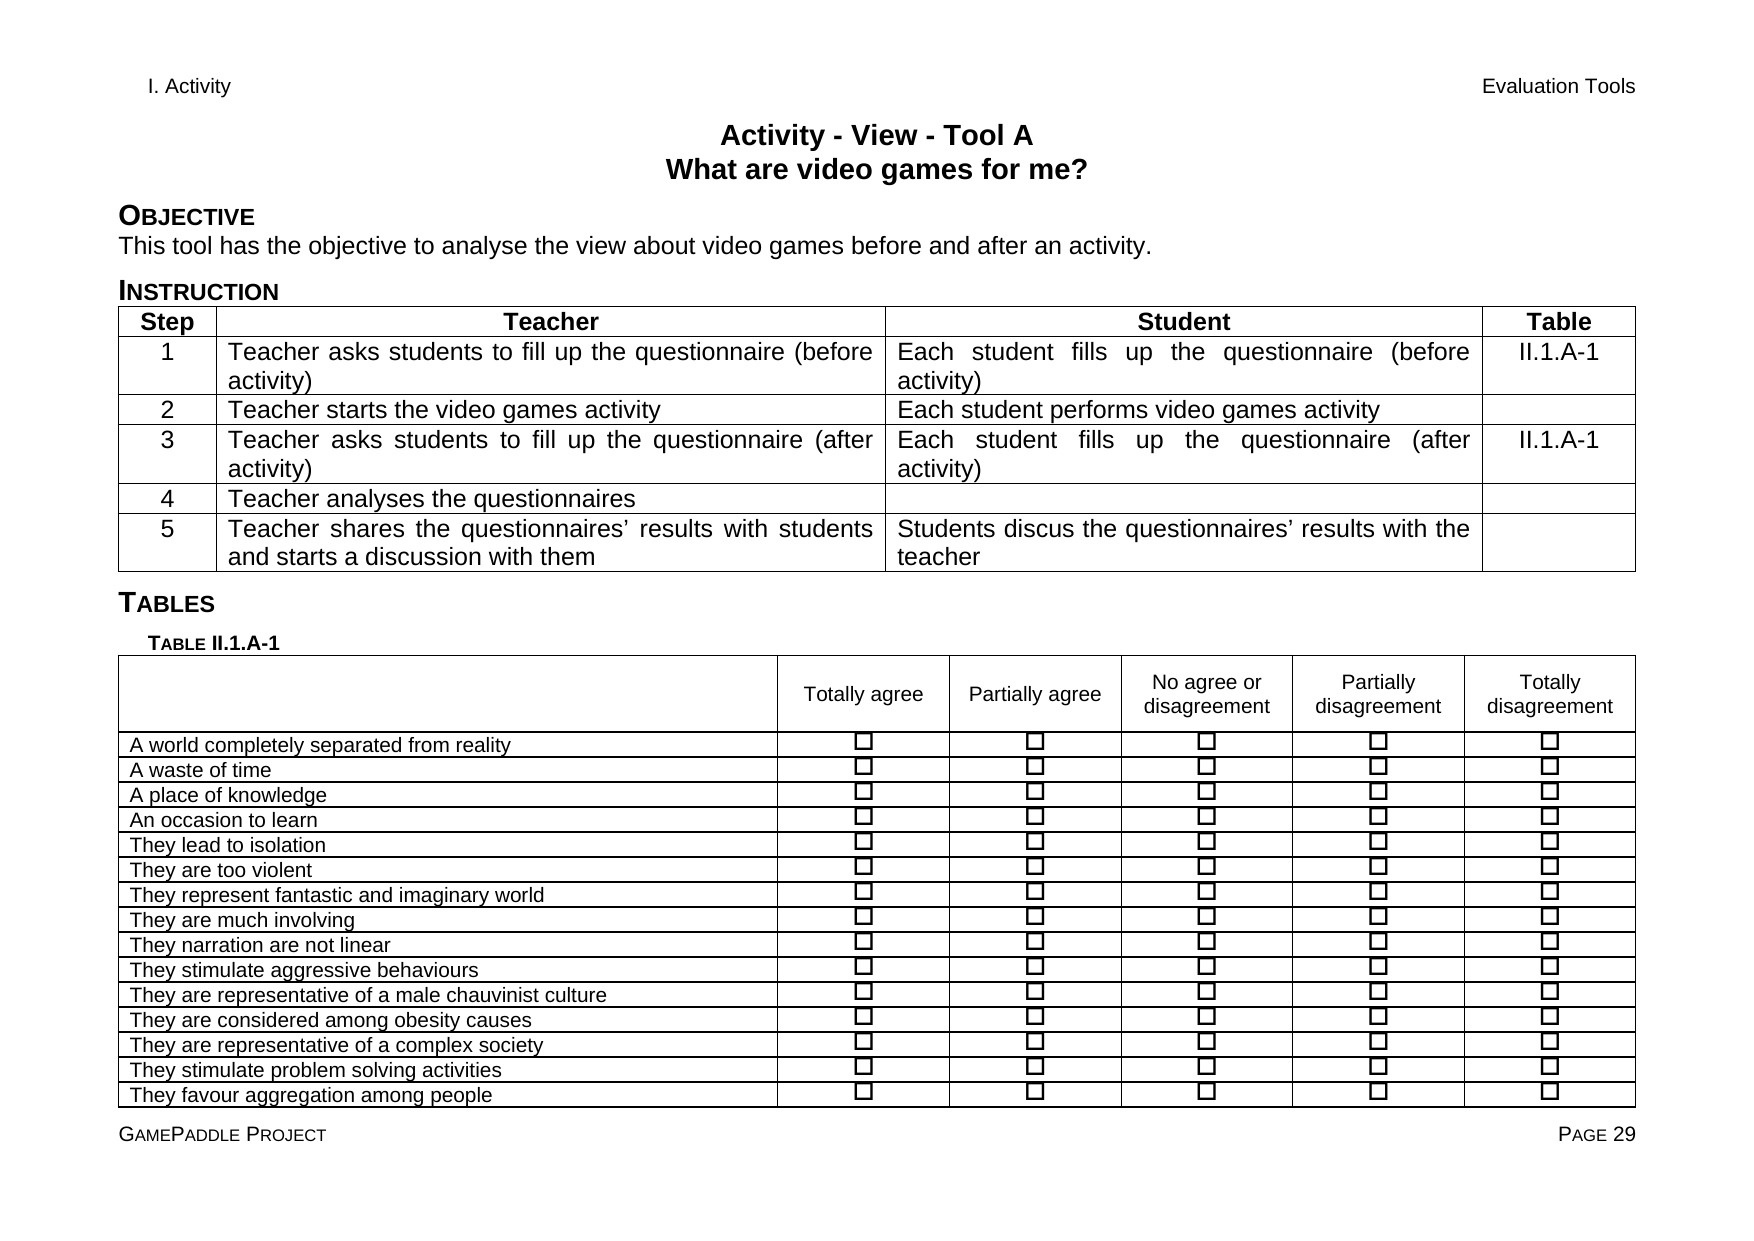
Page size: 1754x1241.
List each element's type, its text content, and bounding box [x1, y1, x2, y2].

table_cell  [1122, 808, 1292, 831]
table_cell  [1122, 1058, 1292, 1081]
table_cell  [778, 1058, 949, 1081]
text Tables [118, 584, 1636, 618]
table_cell  [778, 783, 949, 806]
table_cell  [950, 933, 1121, 956]
text Table II.1.A-1 [148, 631, 1636, 654]
table_cell Teacher asks students to fill up the questionnaire (after activity) [217, 425, 885, 483]
table_cell  [778, 908, 949, 931]
table_cell  [778, 883, 949, 906]
table_cell  [1465, 1033, 1635, 1056]
table_cell They narration are not linear [119, 933, 777, 956]
table_cell  [1122, 733, 1292, 756]
table_cell  [1465, 958, 1635, 981]
table_header [119, 656, 777, 731]
table_cell II.1.A-1 [1483, 425, 1635, 483]
table_cell They are too violent [119, 858, 777, 881]
table_cell  [1465, 883, 1635, 906]
table_cell  [1293, 808, 1464, 831]
table_cell II.1.A-1 [1483, 337, 1635, 394]
table_cell 4 [119, 484, 216, 512]
table_cell 2 [119, 395, 216, 424]
table_cell A world completely separated from reality [119, 733, 777, 756]
table_header Totally agree [778, 656, 949, 731]
table_cell  [950, 908, 1121, 931]
table_cell  [1293, 833, 1464, 856]
table_cell They are representative of a male chauvinist culture [119, 983, 777, 1006]
table_cell An occasion to learn [119, 808, 777, 831]
table_cell They represent fantastic and imaginary world [119, 883, 777, 906]
table_cell  [950, 1083, 1121, 1106]
table_cell  [1122, 758, 1292, 781]
table_cell  [1293, 783, 1464, 806]
table_cell  [1122, 958, 1292, 981]
table_cell  [1465, 1058, 1635, 1081]
table_header Partially disagreement [1293, 656, 1464, 731]
table_header Step [119, 307, 216, 336]
table_cell  [950, 808, 1121, 831]
table_cell  [950, 858, 1121, 881]
table_cell  [778, 1033, 949, 1056]
table_cell They are considered among obesity causes [119, 1008, 777, 1031]
table_cell They lead to isolation [119, 833, 777, 856]
table_cell  [1293, 1058, 1464, 1081]
table_cell 3 [119, 425, 216, 483]
table_cell [1483, 395, 1635, 424]
table_cell Teacher shares the questionnaires’ results with students and starts a discussion with them [217, 514, 885, 571]
table_cell  [1465, 733, 1635, 756]
table_header Totally disagreement [1465, 656, 1635, 731]
table_cell They stimulate problem solving activities [119, 1058, 777, 1081]
table_cell  [1122, 1083, 1292, 1106]
table_cell  [778, 833, 949, 856]
table_cell [886, 484, 1482, 512]
table_cell  [1122, 783, 1292, 806]
table_cell  [1293, 908, 1464, 931]
table_cell  [1293, 1083, 1464, 1106]
table_cell  [1293, 733, 1464, 756]
table_cell Teacher starts the video games activity [217, 395, 885, 424]
table_cell  [950, 833, 1121, 856]
table_cell  [1293, 758, 1464, 781]
table_header Teacher [217, 307, 885, 336]
table_cell  [1465, 783, 1635, 806]
table_cell 1 [119, 337, 216, 394]
table_cell  [778, 983, 949, 1006]
table_cell  [1122, 933, 1292, 956]
text Activity - View - Tool A What are video games for me? [118, 118, 1636, 185]
table_cell  [1293, 1033, 1464, 1056]
table_cell  [1293, 933, 1464, 956]
table_cell  [1122, 833, 1292, 856]
table_cell A waste of time [119, 758, 777, 781]
table_cell  [1293, 958, 1464, 981]
table_cell  [1465, 833, 1635, 856]
table_cell  [950, 758, 1121, 781]
table_cell A place of knowledge [119, 783, 777, 806]
table_cell  [950, 733, 1121, 756]
table_cell They are much involving [119, 908, 777, 931]
text Objective [118, 198, 1636, 231]
table_cell  [1122, 983, 1292, 1006]
table_cell  [1293, 858, 1464, 881]
table_cell 5 [119, 514, 216, 571]
table_cell  [1122, 883, 1292, 906]
table_header Table [1483, 307, 1635, 336]
table_cell  [1293, 983, 1464, 1006]
table_cell  [950, 883, 1121, 906]
table_cell  [1293, 883, 1464, 906]
table_cell  [778, 858, 949, 881]
table_cell  [1122, 858, 1292, 881]
table_cell  [1122, 1008, 1292, 1031]
table_cell  [1465, 983, 1635, 1006]
table_cell  [1465, 858, 1635, 881]
table_cell  [1465, 933, 1635, 956]
table_cell  [778, 808, 949, 831]
table_cell  [778, 1008, 949, 1031]
table_cell [1483, 484, 1635, 512]
table_cell Each student fills up the questionnaire (before activity) [886, 337, 1482, 394]
table_cell  [1465, 808, 1635, 831]
table_cell Teacher analyses the questionnaires [217, 484, 885, 512]
text This tool has the objective to analyse the view about video games before and after an activity. [118, 231, 1636, 260]
table_cell  [778, 1083, 949, 1106]
table_cell  [950, 958, 1121, 981]
table_cell Teacher asks students to fill up the questionnaire (before activity) [217, 337, 885, 394]
table_cell  [1122, 908, 1292, 931]
table_cell They stimulate aggressive behaviours [119, 958, 777, 981]
table_cell Each student fills up the questionnaire (after activity) [886, 425, 1482, 483]
table_cell  [950, 983, 1121, 1006]
table_cell  [1122, 1033, 1292, 1056]
table_cell  [778, 933, 949, 956]
table_header No agree or disagreement [1122, 656, 1292, 731]
table_cell  [778, 733, 949, 756]
table_cell Students discus the questionnaires’ results with the teacher [886, 514, 1482, 571]
table_cell  [950, 1033, 1121, 1056]
table_header Student [886, 307, 1482, 336]
table_cell  [950, 783, 1121, 806]
table_cell Each student performs video games activity [886, 395, 1482, 424]
table_cell  [1465, 1008, 1635, 1031]
table_cell  [1465, 1083, 1635, 1106]
table_cell  [778, 758, 949, 781]
table_cell [1483, 514, 1635, 571]
text Instruction [118, 272, 1636, 306]
table_cell  [1293, 1008, 1464, 1031]
table_cell  [950, 1058, 1121, 1081]
table_cell They are representative of a complex society [119, 1033, 777, 1056]
table_cell  [1465, 908, 1635, 931]
table_cell  [950, 1008, 1121, 1031]
table_header Partially agree [950, 656, 1121, 731]
table_cell They favour aggregation among people [119, 1083, 777, 1106]
table_cell  [1465, 758, 1635, 781]
table_cell  [778, 958, 949, 981]
